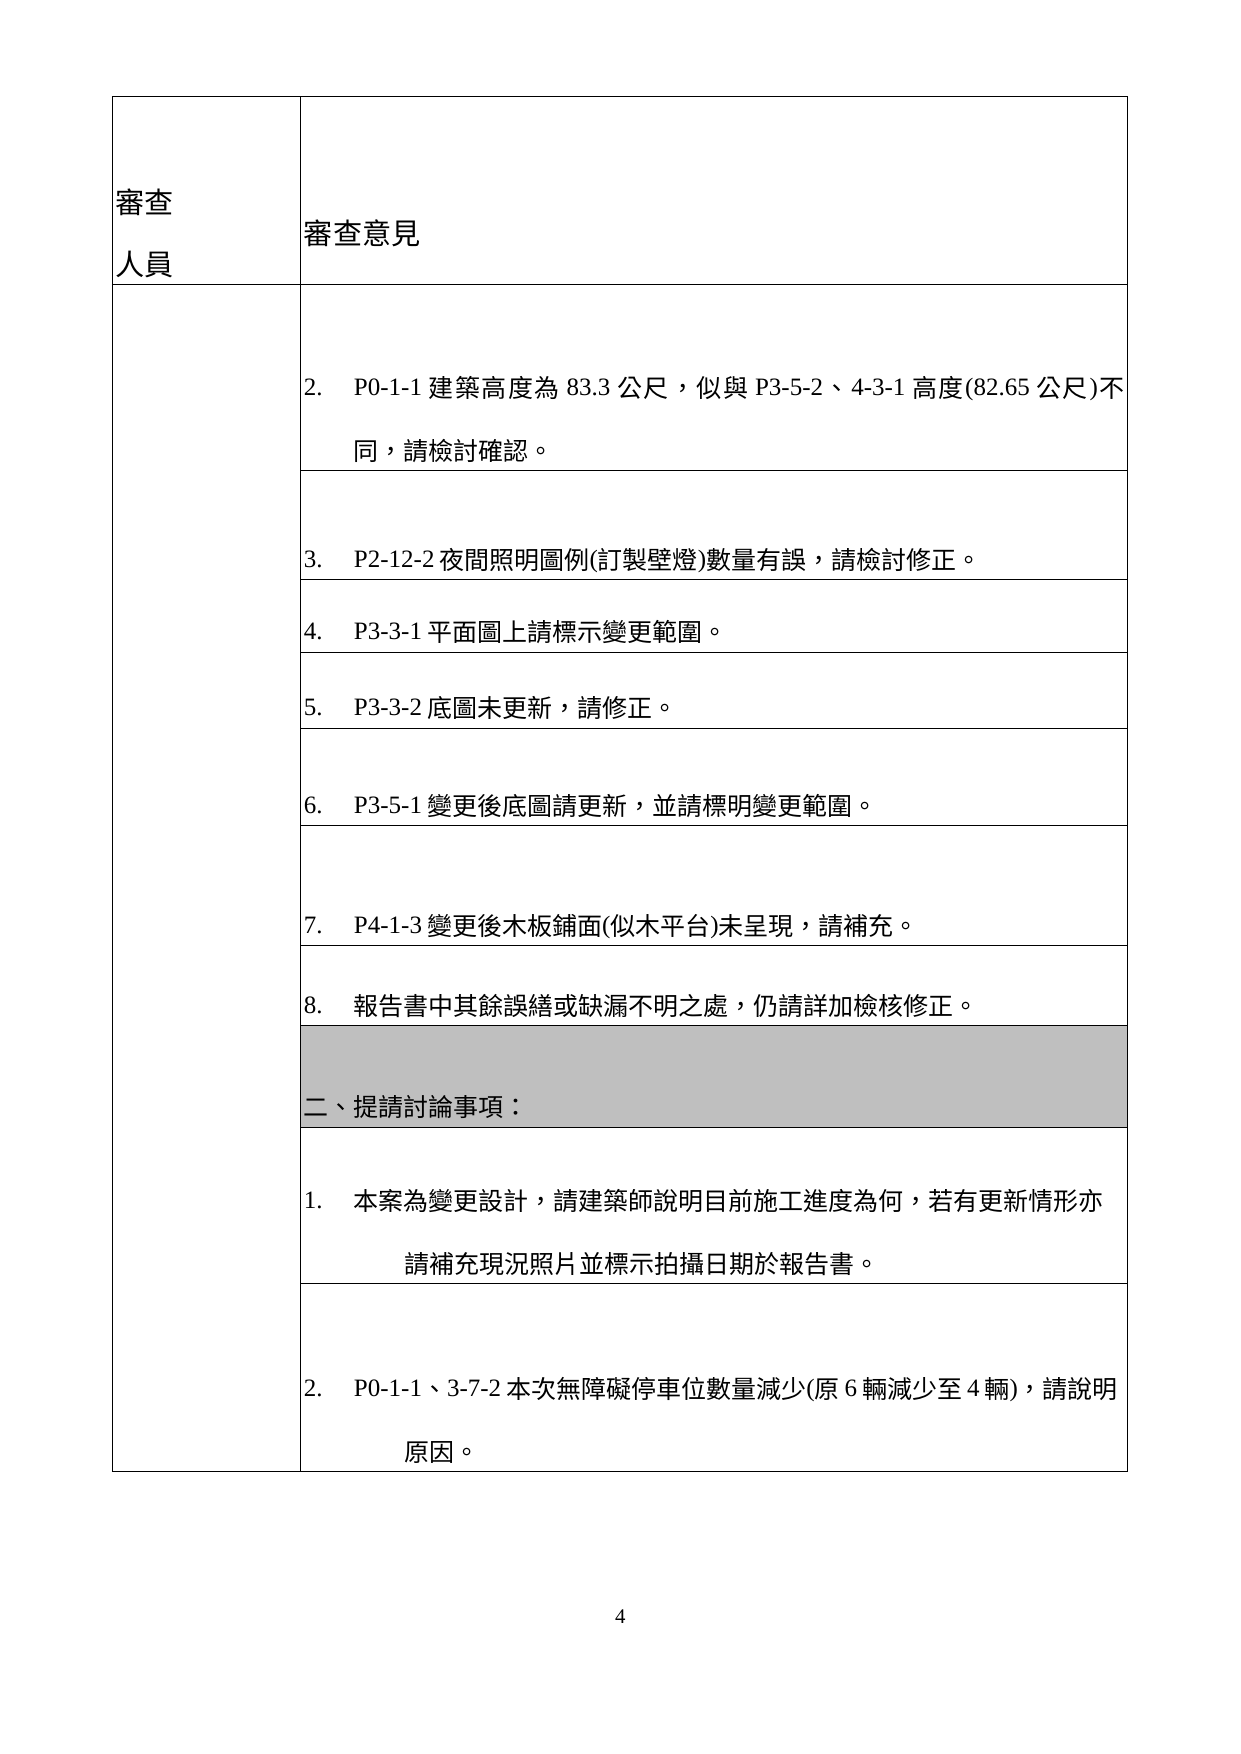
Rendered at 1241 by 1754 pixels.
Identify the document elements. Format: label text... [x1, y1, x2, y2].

table_cell 二、提請討論事項： [301, 1026, 1127, 1127]
table_cell 本案為變更設計，請建築師說明目前施工進度為何，若有更新情形亦請補充現況照片並標示拍攝日期於報告書。 [301, 1128, 1127, 1283]
table_header 審查意見 [301, 97, 1127, 284]
table_header 審查 人員 [113, 97, 300, 284]
table_cell 報告書中其餘誤繕或缺漏不明之處，仍請詳加檢核修正。 [301, 946, 1127, 1025]
table_cell P3-3-2底圖未更新，請修正。 [301, 653, 1127, 727]
table_cell P4-1-3變更後木板鋪面(似木平台)未呈現，請補充。 [301, 826, 1127, 945]
table_cell P3-5-1變更後底圖請更新，並請標明變更範圍。 [301, 729, 1127, 825]
table_cell P0-1-1、3-7-2本次無障礙停車位數量減少(原6輛減少至4輛)，請說明原因。 [301, 1284, 1127, 1471]
table_cell P3-3-1平面圖上請標示變更範圍。 [301, 580, 1127, 652]
table_cell [113, 285, 300, 1471]
table_cell P0-1-1建築高度為83.3公尺，似與P3-5-2、4-3-1高度(82.65公尺)不同，請檢討確認。 [301, 285, 1127, 470]
table_cell P2-12-2夜間照明圖例(訂製壁燈)數量有誤，請檢討修正。 [301, 471, 1127, 579]
